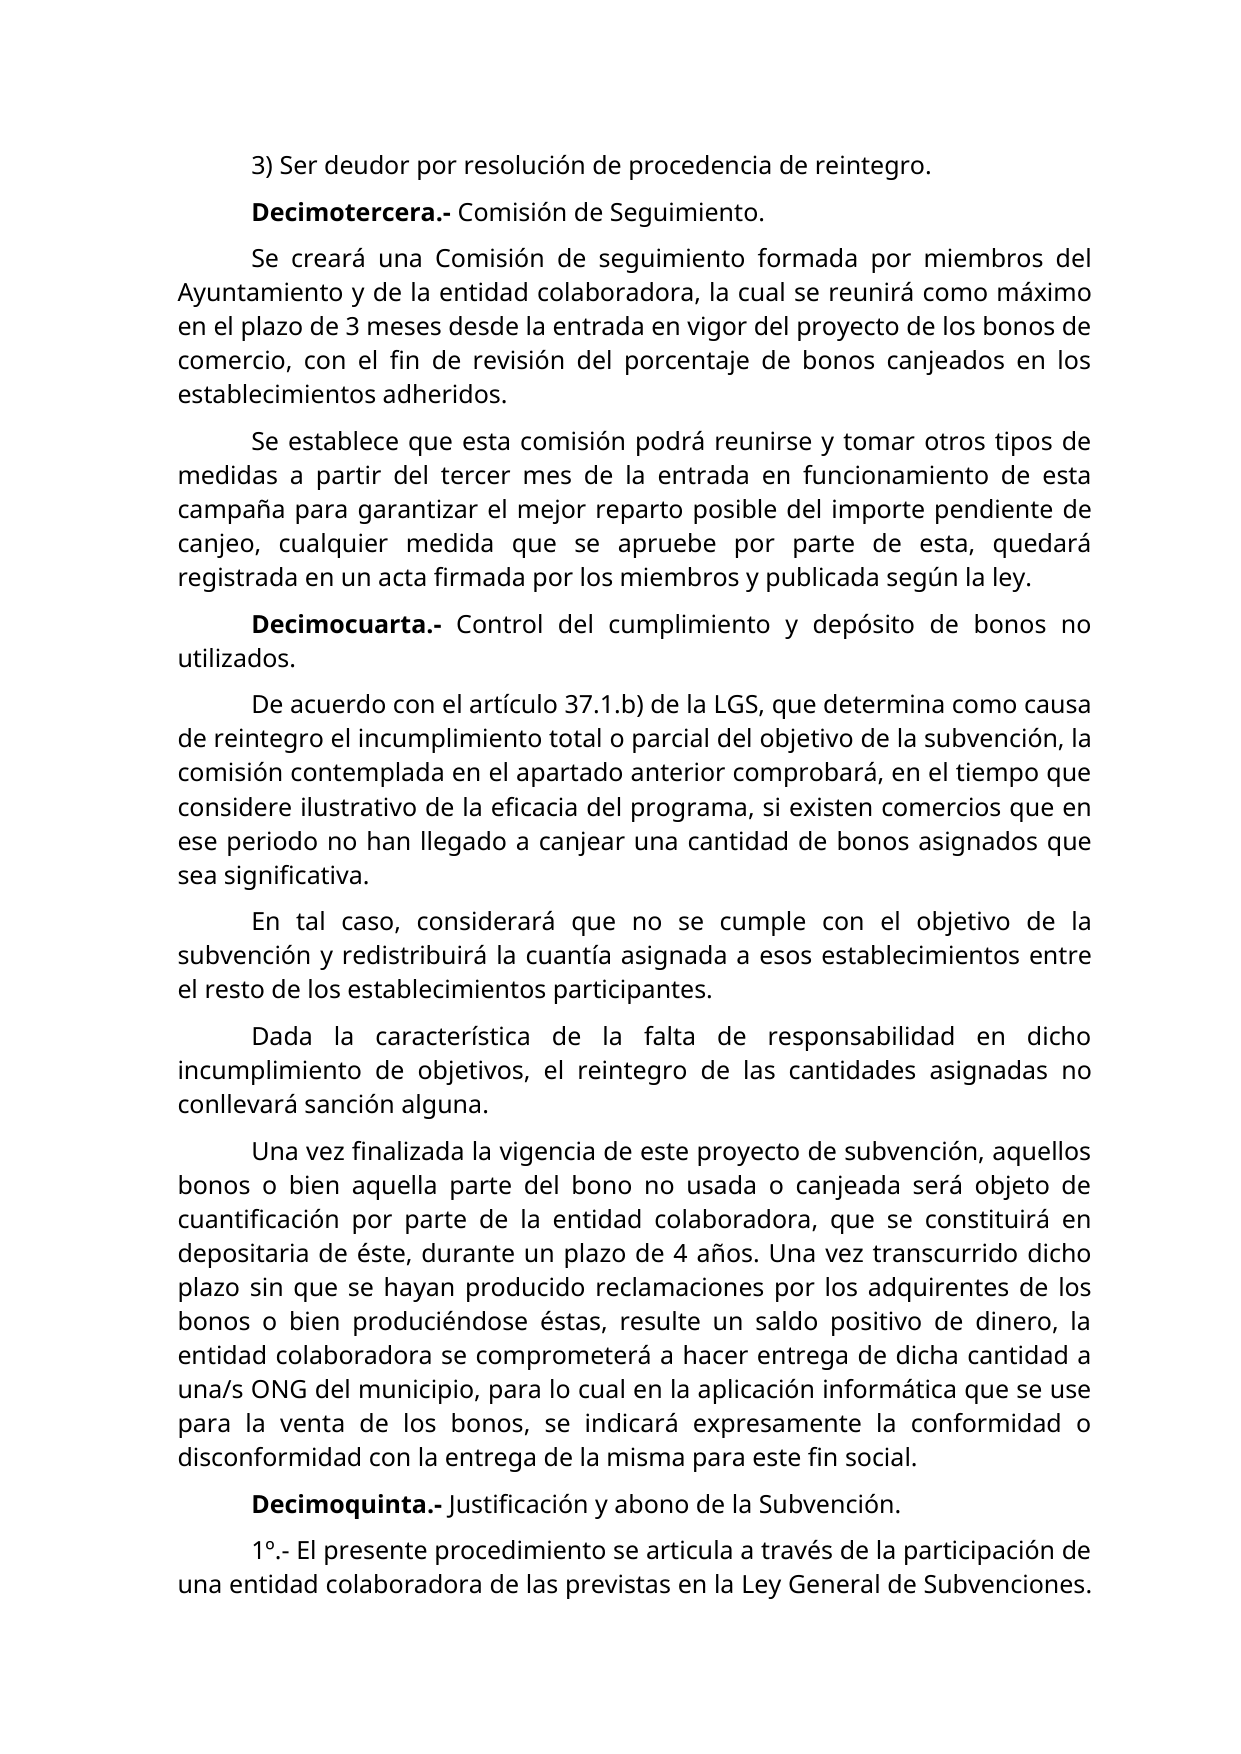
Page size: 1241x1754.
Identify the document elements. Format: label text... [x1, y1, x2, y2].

text Decimotercera.- Comisión de Seguimiento. [177, 194, 1093, 228]
text 3) Ser deudor por resolución de procedencia de reintegro. [177, 148, 1093, 182]
text Decimoquinta.- Justificación y abono de la Subvención. [177, 1486, 1093, 1520]
text En tal caso, considerará que no se cumple con el objetivo de la subvención y redistribuirá la cuantía asignada a esos establecimientos entre el resto de los establecimientos participantes. [177, 904, 1093, 1006]
text De acuerdo con el artículo 37.1.b) de la LGS, que determina como causa de reintegro el incumplimiento total o parcial del objetivo de la subvención, la comisión contemplada en el apartado anterior comprobará, en el tiempo que considere ilustrativo de la eficacia del programa, si existen comercios que en ese periodo no han llegado a canjear una cantidad de bonos asignados que sea significativa. [177, 687, 1093, 891]
text 1º.- El presente procedimiento se articula a través de la participación de una entidad colaboradora de las previstas en la Ley General de Subvenciones. [177, 1533, 1093, 1601]
text Se creará una Comisión de seguimiento formada por miembros del Ayuntamiento y de la entidad colaboradora, la cual se reunirá como máximo en el plazo de 3 meses desde la entrada en vigor del proyecto de los bonos de comercio, con el fin de revisión del porcentaje de bonos canjeados en los establecimientos adheridos. [177, 241, 1093, 411]
text Una vez finalizada la vigencia de este proyecto de subvención, aquellos bonos o bien aquella parte del bono no usada o canjeada será objeto de cuantificación por parte de la entidad colaboradora, que se constituirá en depositaria de éste, durante un plazo de 4 años. Una vez transcurrido dicho plazo sin que se hayan producido reclamaciones por los adquirentes de los bonos o bien produciéndose éstas, resulte un saldo positivo de dinero, la entidad colaboradora se comprometerá a hacer entrega de dicha cantidad a una/s ONG del municipio, para lo cual en la aplicación informática que se use para la venta de los bonos, se indicará expresamente la conformidad o disconformidad con la entrega de la misma para este fin social. [177, 1133, 1093, 1474]
text Decimocuarta.- Control del cumplimiento y depósito de bonos no utilizados. [177, 606, 1093, 674]
text Dada la característica de la falta de responsabilidad en dicho incumplimiento de objetivos, el reintegro de las cantidades asignadas no conllevará sanción alguna. [177, 1018, 1093, 1121]
text Se establece que esta comisión podrá reunirse y tomar otros tipos de medidas a partir del tercer mes de la entrada en funcionamiento de esta campaña para garantizar el mejor reparto posible del importe pendiente de canjeo, cualquier medida que se apruebe por parte de esta, quedará registrada en un acta firmada por los miembros y publicada según la ley. [177, 423, 1093, 594]
